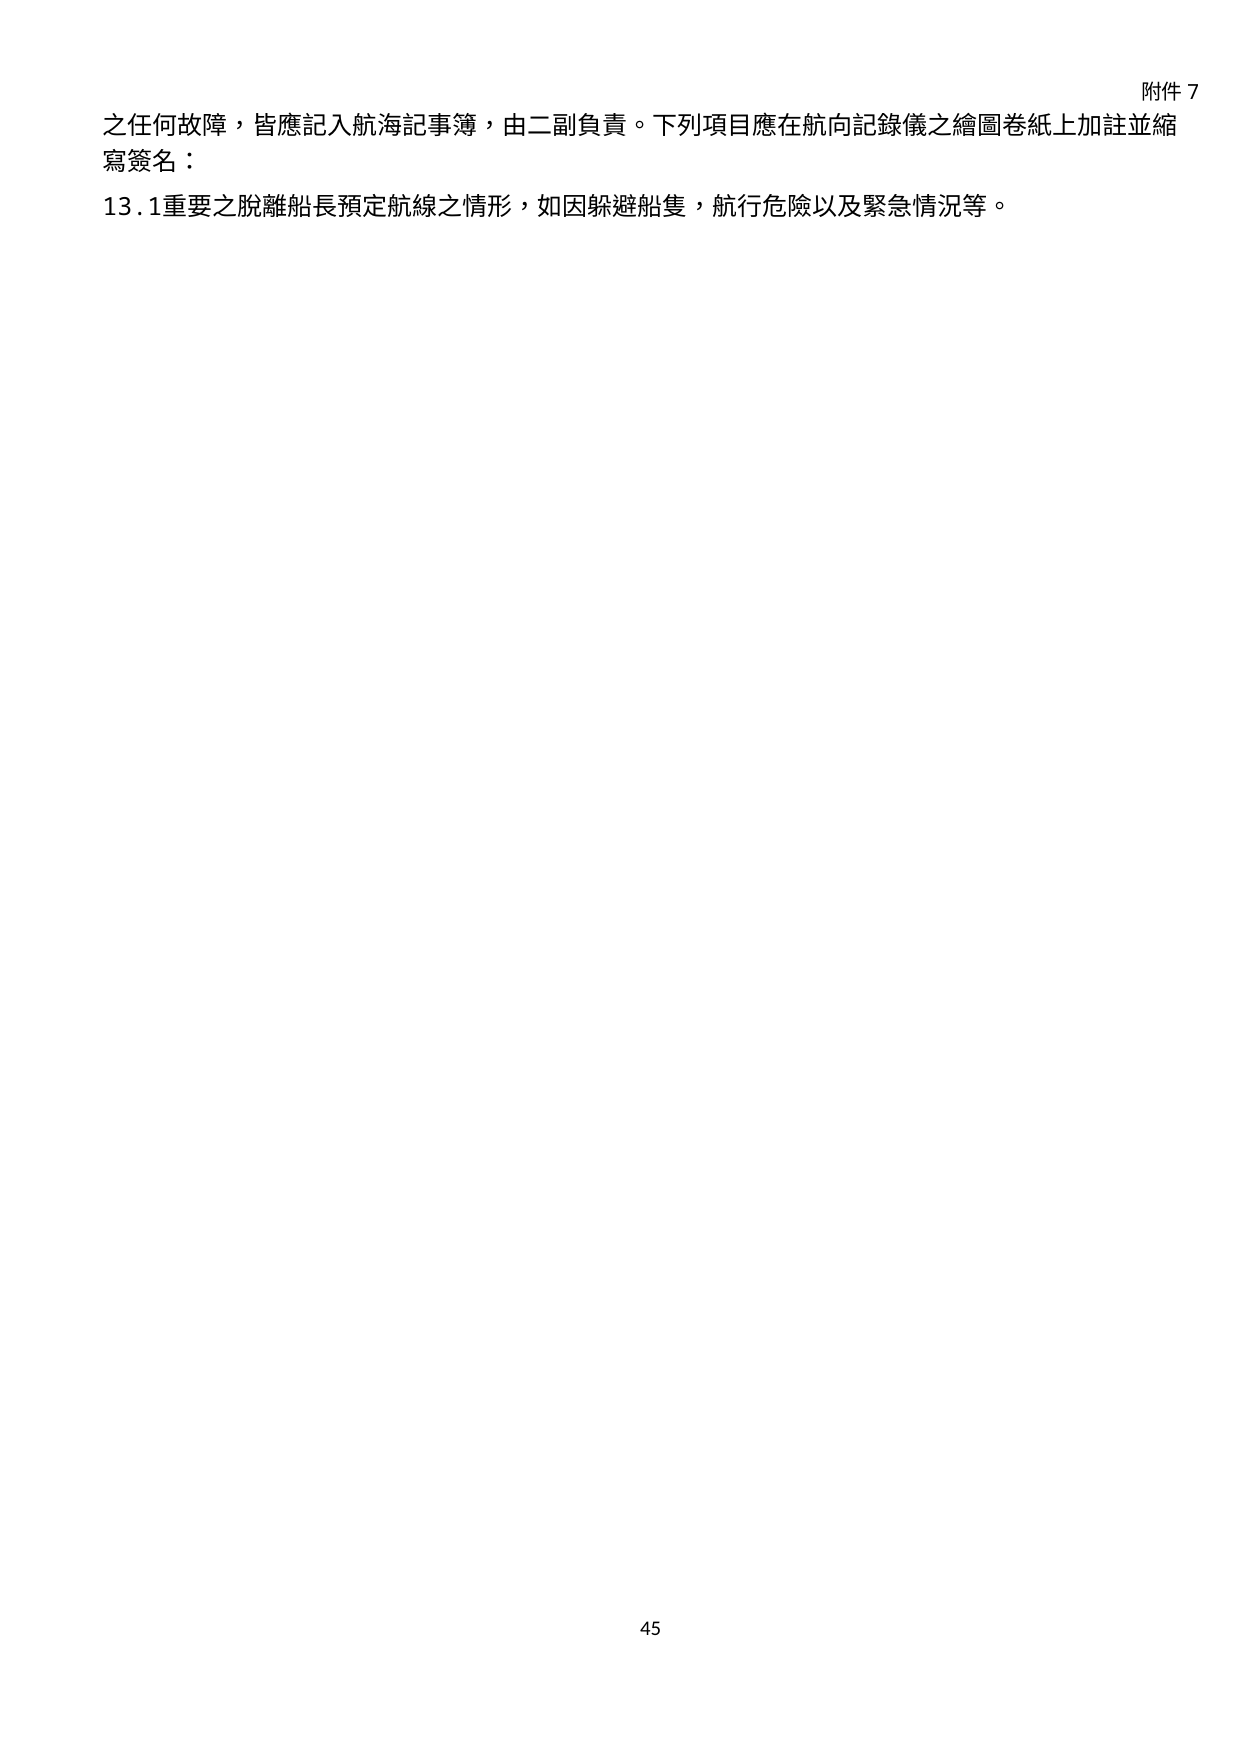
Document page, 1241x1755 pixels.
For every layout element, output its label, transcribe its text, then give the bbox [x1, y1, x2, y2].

text 之任何故障，皆應記入航海記事簿，由二副負責。下列項目應在航向記錄儀之繪圖卷紙上加註並縮寫簽名： [102, 105, 1199, 178]
text 13.1重要之脫離船長預定航線之情形，如因躲避船隻，航行危險以及緊急情況等。 [102, 186, 1199, 222]
